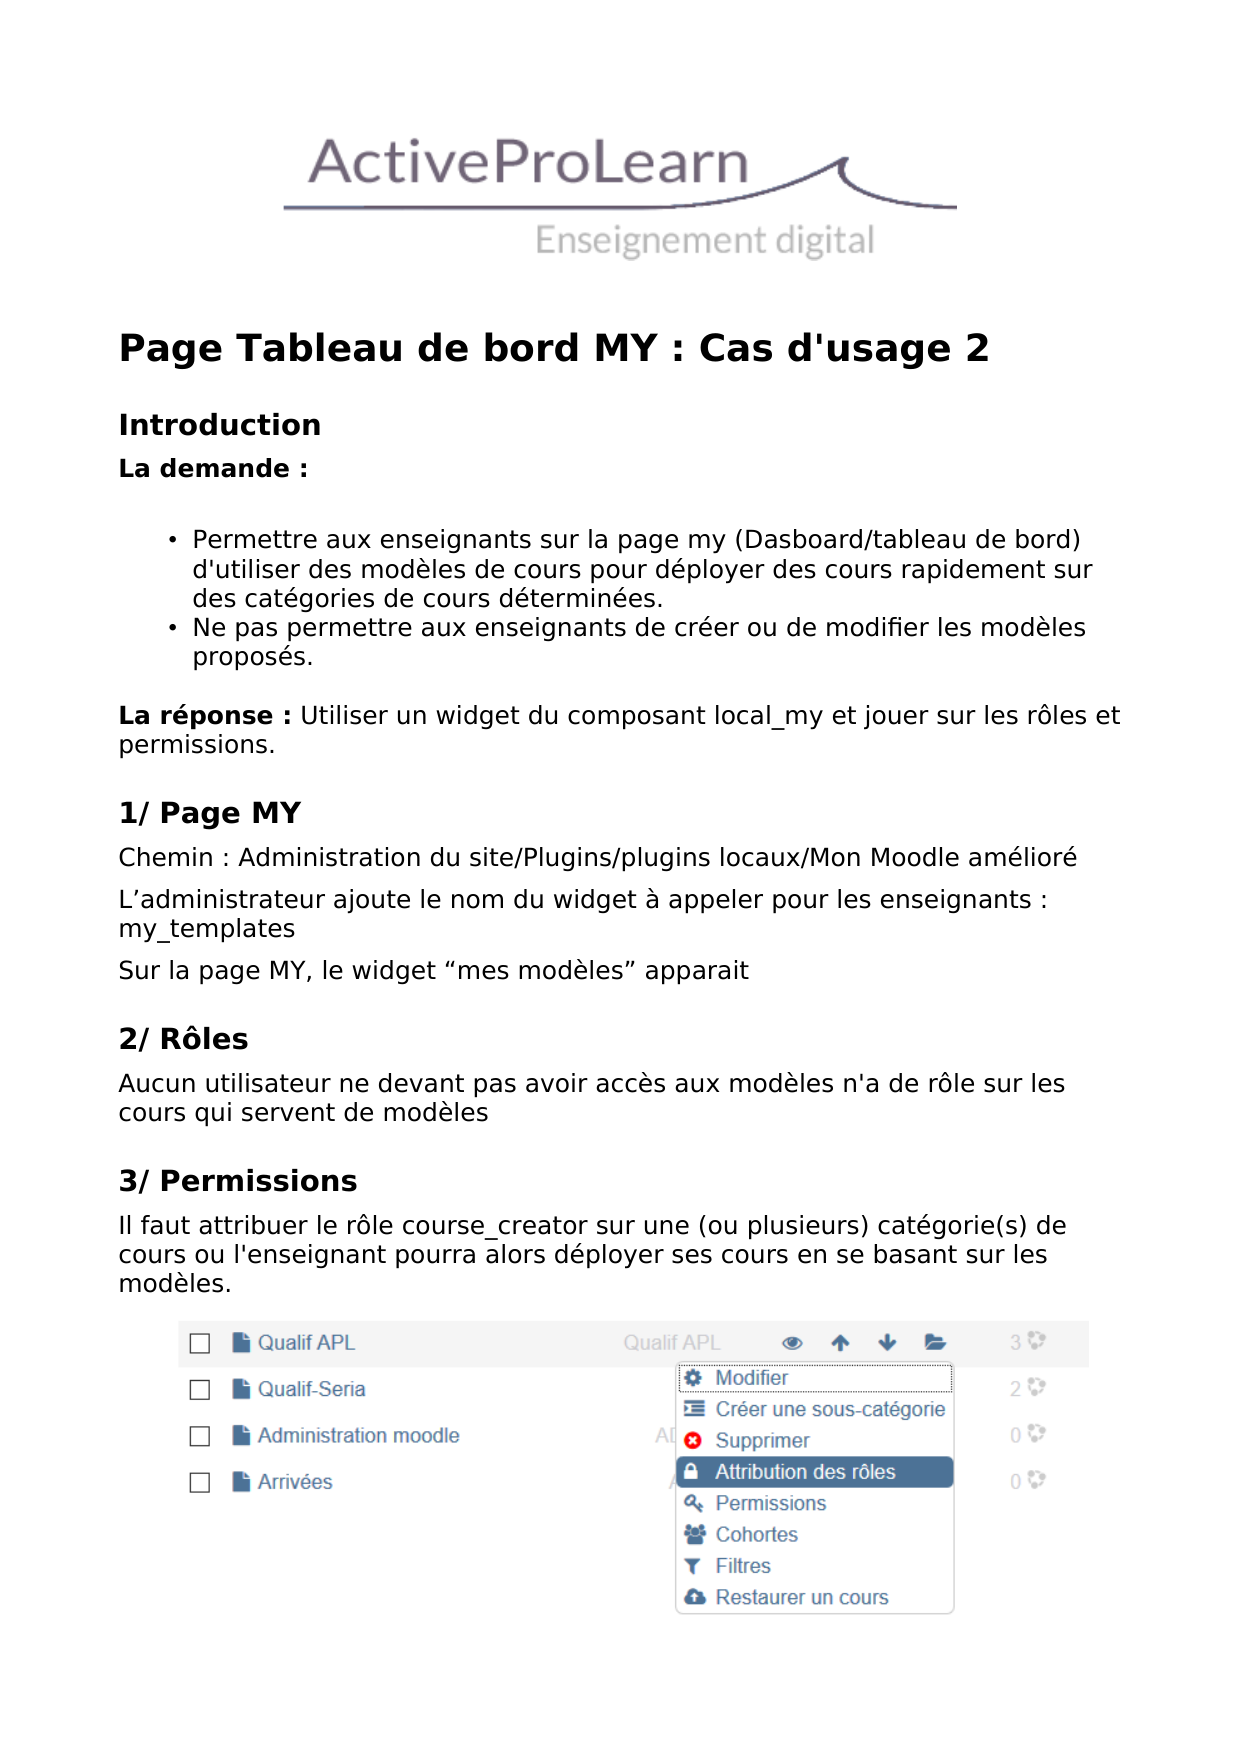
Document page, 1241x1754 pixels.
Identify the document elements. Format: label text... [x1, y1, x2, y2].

text Sur la page MY, le widget “mes modèles” apparait [118, 956, 1122, 985]
subtitle 2/ Rôles [118, 1022, 1122, 1056]
text Aucun utilisateur ne devant pas avoir accès aux modèles n'a de rôle sur les cours qui servent de modèles [118, 1069, 1122, 1127]
text L’administrateur ajoute le nom du widget à appeler pour les enseignants : my_templates [118, 885, 1122, 943]
picture [151, 1311, 1089, 1622]
subtitle Page Tableau de bord MY : Cas d'usage 2 [118, 327, 1122, 371]
text La demande : [118, 454, 1122, 484]
list Ne pas permettre aux enseignants de créer ou de modifier les modèles proposés. [177, 613, 1122, 672]
picture [283, 118, 957, 261]
text Il faut attribuer le rôle course_creator sur une (ou plusieurs) catégorie(s) de cours ou l'enseignant pourra alors déployer ses cours en se basant sur les modèles. [118, 1211, 1122, 1299]
subtitle 3/ Permissions [118, 1165, 1122, 1199]
subtitle 1/ Page MY [118, 797, 1122, 831]
subtitle Introduction [118, 408, 1122, 442]
text La réponse : Utiliser un widget du composant local_my et jouer sur les rôles et permissions. [118, 701, 1122, 759]
text Chemin : Administration du site/Plugins/plugins locaux/Mon Moodle amélioré [118, 843, 1122, 872]
list Permettre aux enseignants sur la page my (Dasboard/tableau de bord) d'utiliser des modèles de cours pour déployer des cours rapidement sur des catégories de cours déterminées. [177, 526, 1122, 613]
